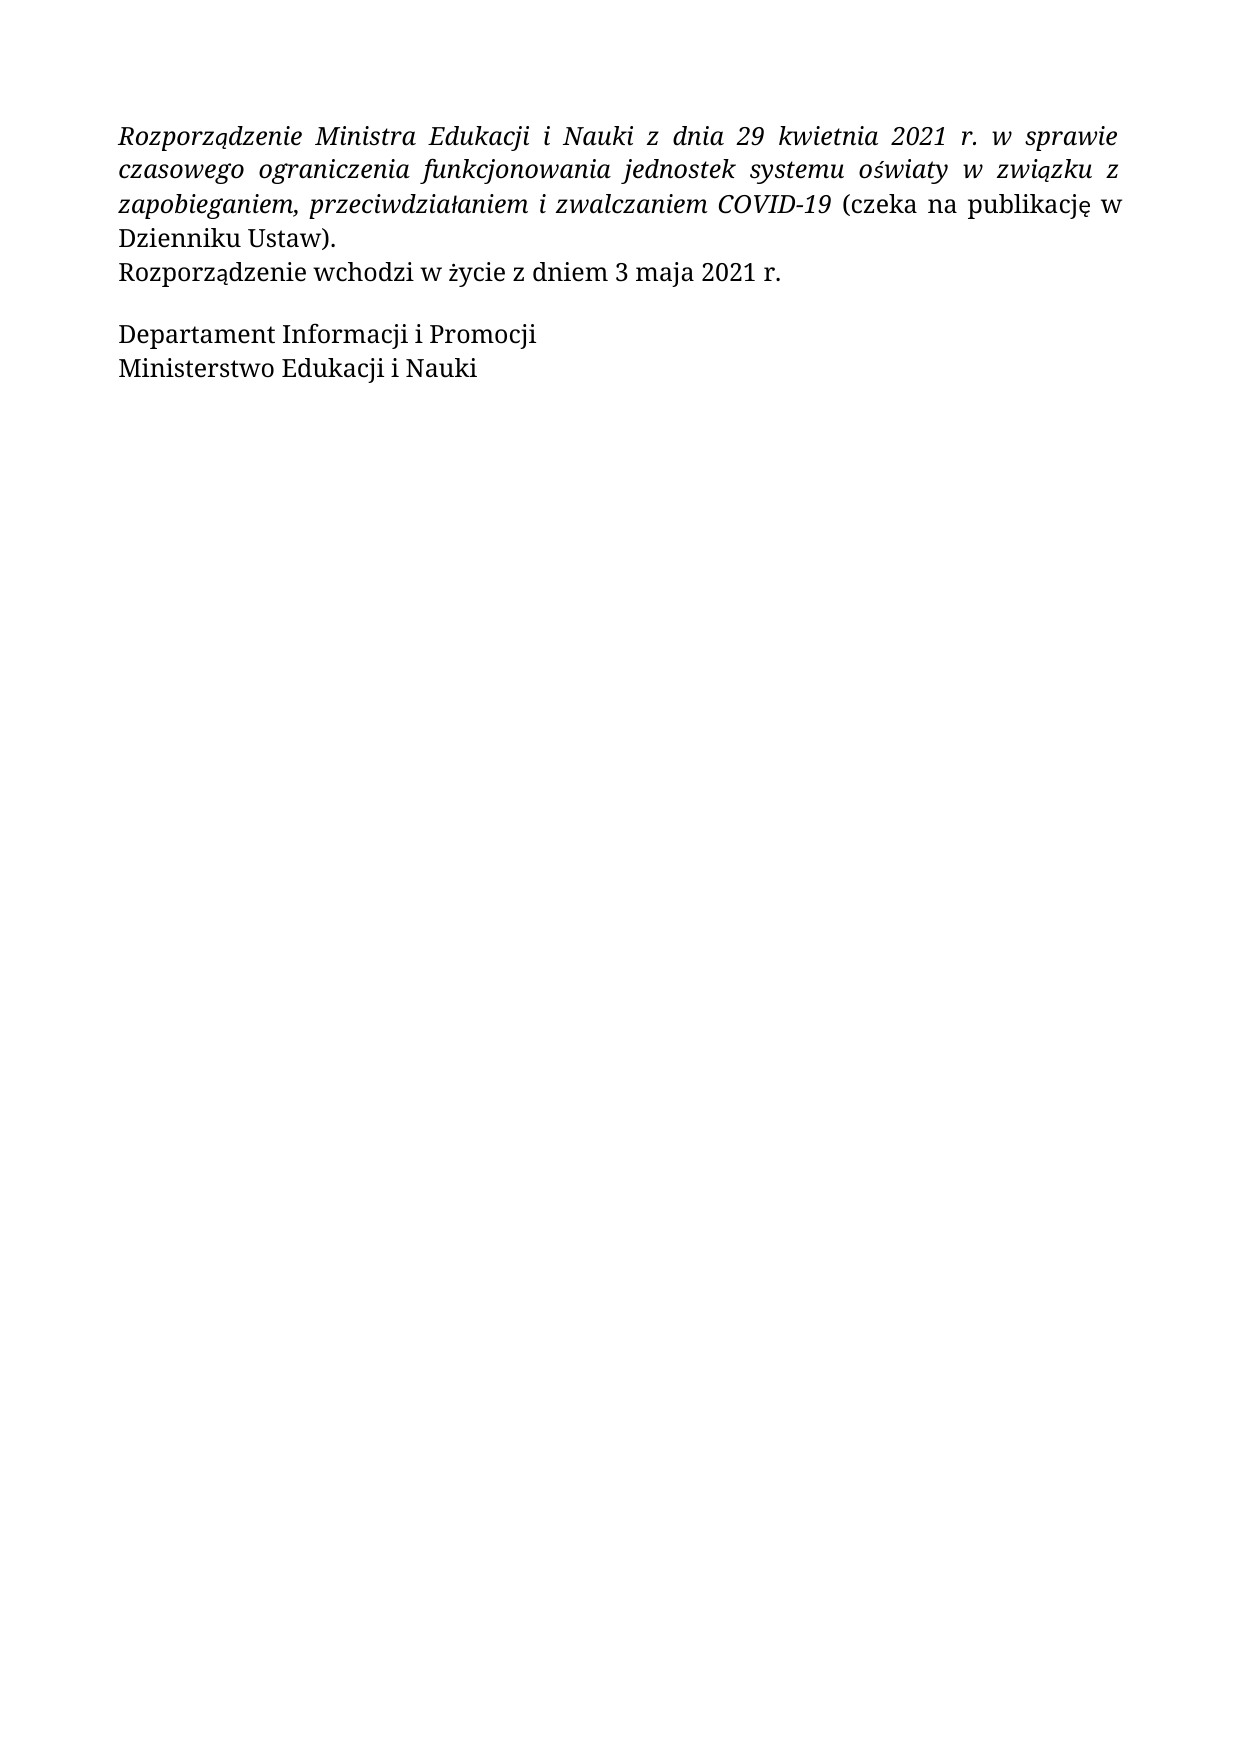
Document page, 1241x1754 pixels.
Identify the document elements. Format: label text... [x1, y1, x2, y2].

text Ministerstwo Edukacji i Nauki [118, 351, 1122, 384]
text Rozporządzenie wchodzi w życie z dniem 3 maja 2021 r. [118, 254, 1122, 288]
text Departament Informacji i Promocji [118, 316, 1122, 351]
text Rozporządzenie Ministra Edukacji i Nauki z dnia 29 kwietnia 2021 r. w sprawie czasowego ograniczenia funkcjonowania jednostek systemu oświaty w związku z zapobieganiem, przeciwdziałaniem i zwalczaniem COVID-19 (czeka na publikację w Dzienniku Ustaw). [118, 118, 1122, 254]
